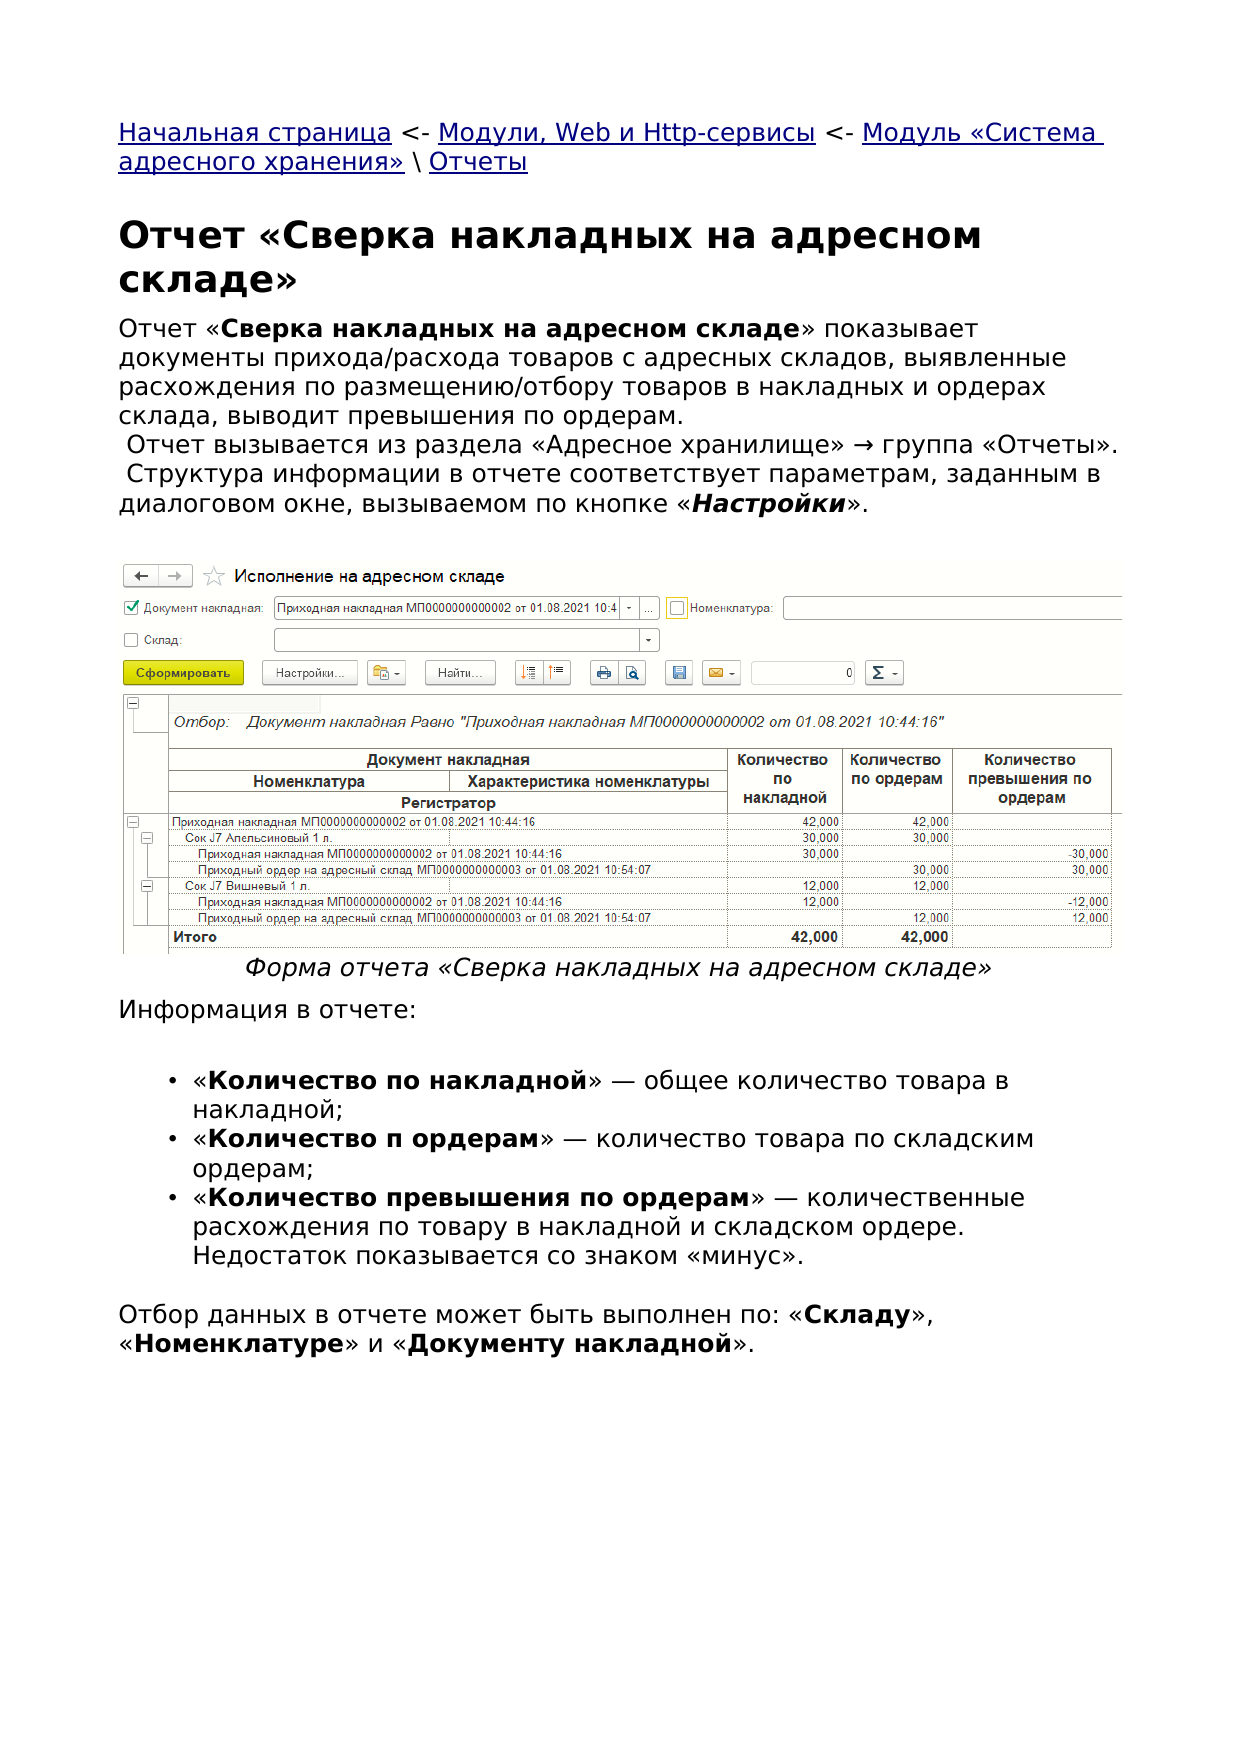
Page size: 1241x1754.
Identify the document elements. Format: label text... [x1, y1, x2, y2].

text Отбор данных в отчете может быть выполнен по: «Складу», «Номенклатуре» и «Документу накладной». [118, 1300, 1122, 1358]
subtitle Отчет «Сверка накладных на адресном складе» [118, 214, 1122, 301]
text Начальная страница <- Модули, Web и Http-сервисы <- Модуль «Система адресного хранения» \ Отчеты [118, 118, 1122, 176]
picture [118, 559, 1123, 954]
list «Количество по накладной» — общее количество товара в накладной; [177, 1066, 1122, 1124]
list «Количество п ордерам» — количество товара по складским ордерам; [177, 1124, 1122, 1183]
list «Количество превышения по ордерам» — количественные расхождения по товару в накладной и складском ордере. Недостаток показывается со знаком «минус». [177, 1183, 1122, 1270]
text Отчет «Сверка накладных на адресном складе» показывает документы прихода/расхода товаров с адресных складов, выявленные расхождения по размещению/отбору товаров в накладных и ордерах склада, выводит превышения по ордерам. Отчет вызывается из раздела «Адресное хранилище» → группа «Отчеты». Структура информации в отчете соответствует параметрам, заданным в диалоговом окне, вызываемом по кнопке «Настройки». [118, 314, 1122, 559]
text Форма отчета «Сверка накладных на адресном складе» [118, 954, 1122, 983]
text Информация в отчете: [118, 995, 1122, 1024]
